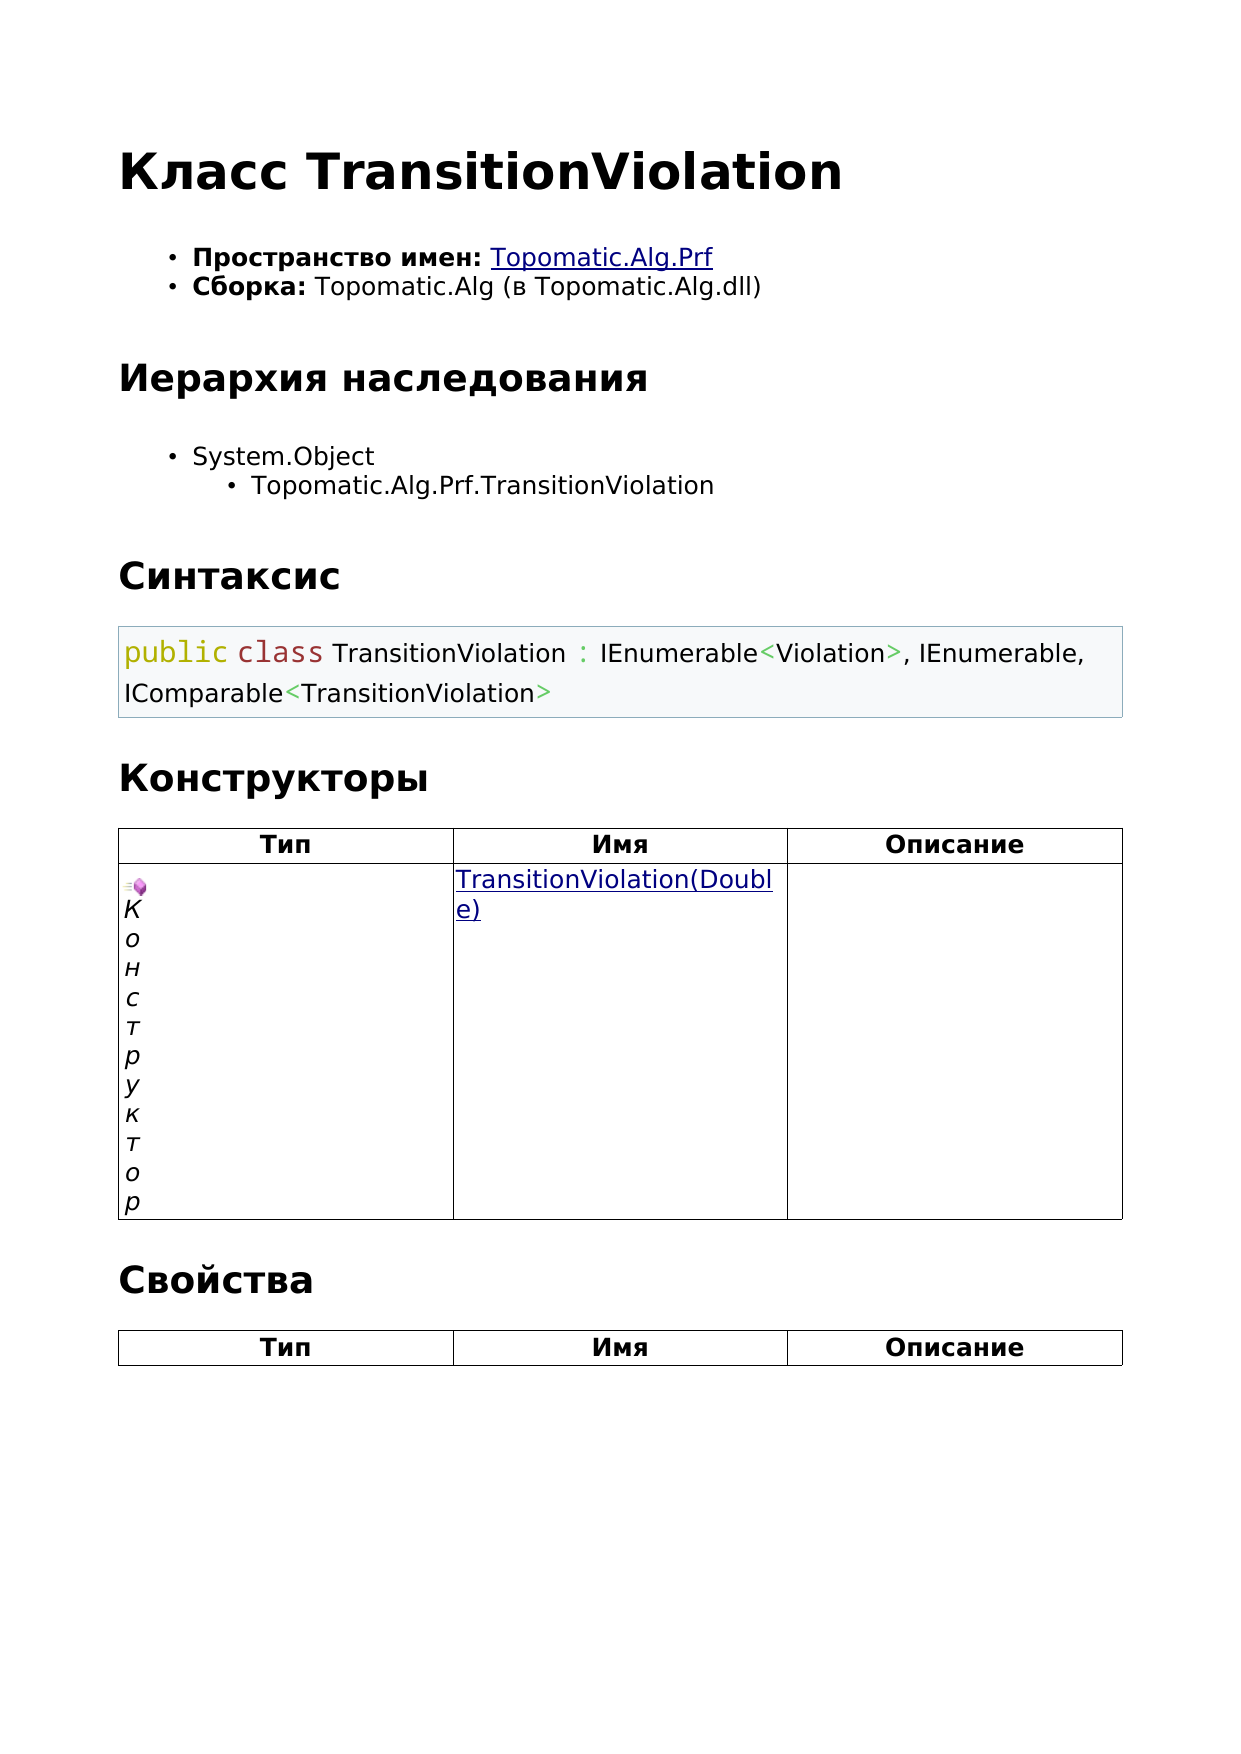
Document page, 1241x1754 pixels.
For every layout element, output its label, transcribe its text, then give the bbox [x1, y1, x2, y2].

list Сборка: Topomatic.Alg (в Topomatic.Alg.dll) [177, 272, 1122, 302]
subtitle Синтаксис [118, 554, 1122, 598]
table_header Описание [788, 1331, 1122, 1365]
list Пространство имен: Topomatic.Alg.Prf [177, 243, 1122, 272]
table_header Имя [454, 1331, 787, 1365]
picture [121, 878, 147, 896]
subtitle Свойства [118, 1259, 1122, 1303]
table_header public class TransitionViolation : IEnumerable<Violation>, IEnumerable, IComparable<TransitionViolation> [119, 627, 1122, 717]
table_header Тип [119, 1331, 453, 1365]
table_header Тип [119, 829, 453, 863]
subtitle Иерархия наследования [118, 356, 1122, 400]
subtitle Конструкторы [118, 757, 1122, 800]
list Topomatic.Alg.Prf.TransitionViolation [236, 471, 1122, 500]
table_cell [788, 864, 1122, 1219]
table_cell [119, 864, 453, 1219]
table_cell TransitionViolation(Double) [454, 864, 787, 1219]
subtitle Класс TransitionViolation [118, 143, 1122, 201]
table_header Описание [788, 829, 1122, 863]
list System.Object [177, 442, 1122, 471]
table_header Имя [454, 829, 787, 863]
